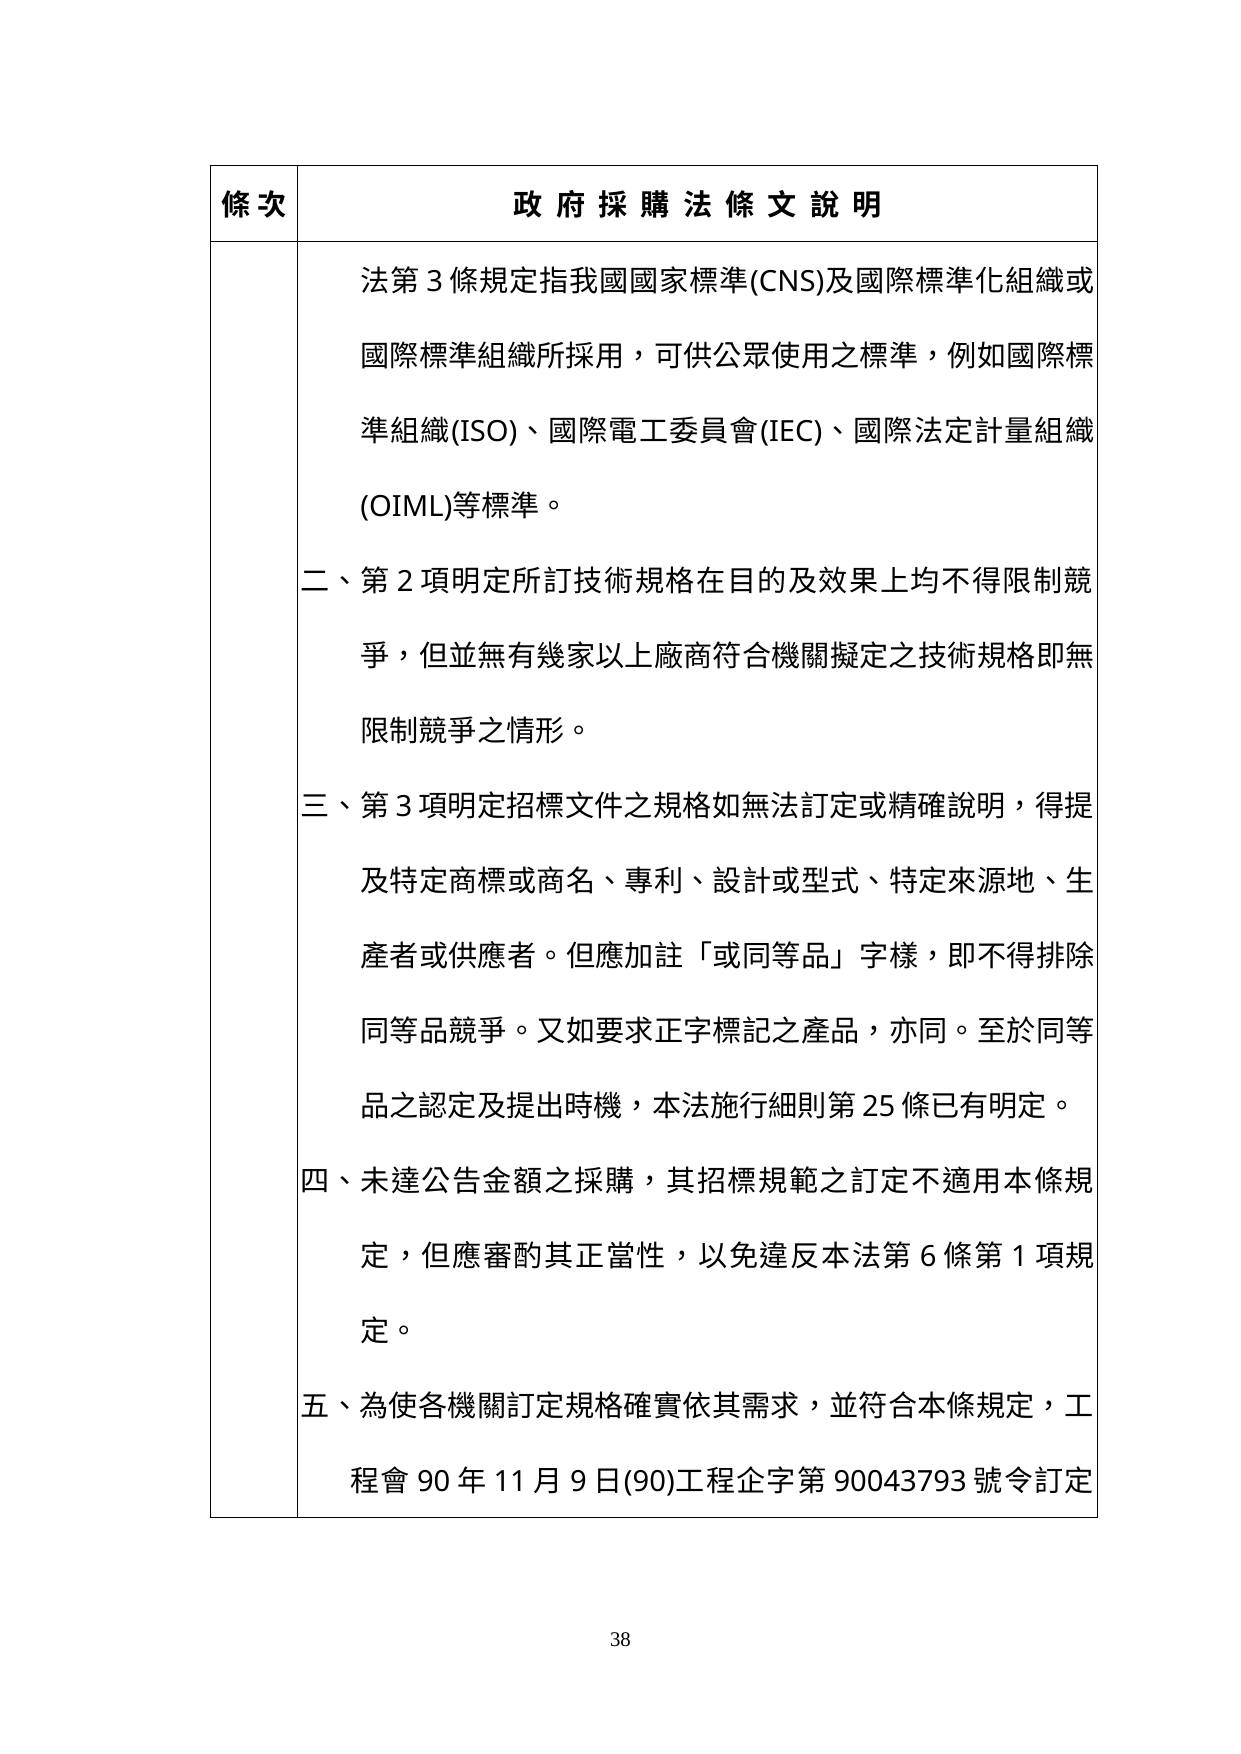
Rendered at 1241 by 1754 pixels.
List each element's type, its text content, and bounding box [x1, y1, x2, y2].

table_cell [211, 242, 297, 1517]
table_header 條 次 [211, 166, 297, 241]
table_header 政 府 採 購 法 條 文 說 明 [298, 166, 1097, 241]
table_cell 法第3條規定指我國國家標準(CNS)及國際標準化組織或國際標準組織所採用，可供公眾使用之標準，例如國際標準組織(ISO)、國際電工委員會(IEC)、國際法定計量組織(OIML)等標準。 第2項明定所訂技術規格在目的及效果上均不得限制競爭，但並無有幾家以上廠商符合機關擬定之技術規格即無限制競爭之情形。 第3項明定招標文件之規格如無法訂定或精確說明，得提及特定商標或商名、專利、設計或型式、特定來源地、生產者或供應者。但應加註「或同等品」字樣，即不得排除同等品競爭。又如要求正字標記之產品，亦同。至於同等品之認定及提出時機，本法施行細則第25條已有明定。 未達公告金額之採購，其招標規範之訂定不適用本條規定，但應審酌其正當性，以免違反本法第6條第1項規定。 五、為使各機關訂定規格確實依其需求，並符合本條規定，工程會90年11月9日(90)工程企字第90043793號令訂定 [298, 242, 1097, 1517]
